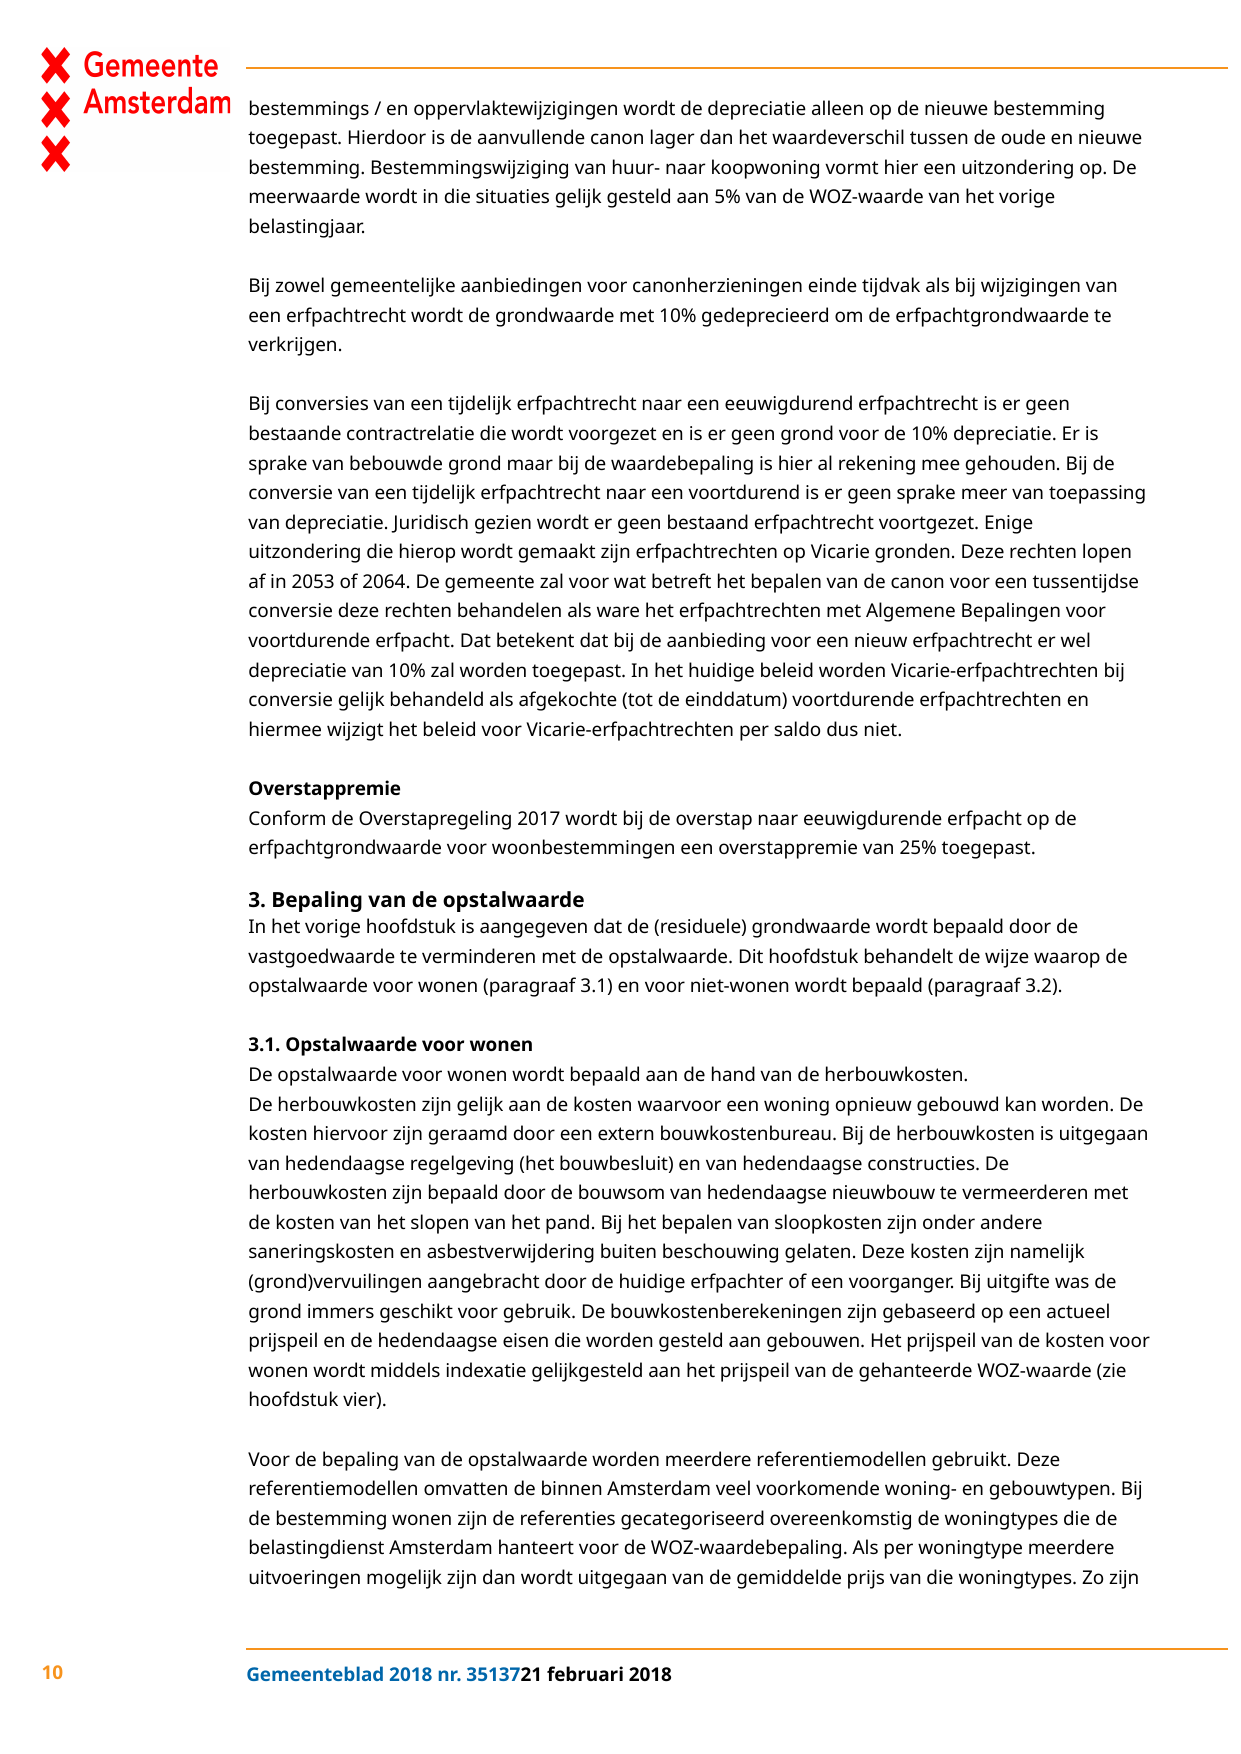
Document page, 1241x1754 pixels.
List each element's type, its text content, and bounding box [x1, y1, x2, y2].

text Bij zowel gemeentelijke aanbiedingen voor canonherzieningen einde tijdvak als bij wijzigingen van een erfpachtrecht wordt de grondwaarde met 10% gedeprecieerd om de erfpachtgrondwaarde te verkrijgen. [248, 272, 1152, 357]
text 3.1. Opstalwaarde voor wonen [248, 1032, 1152, 1057]
text Voor de bepaling van de opstalwaarde worden meerdere referentiemodellen gebruikt. Deze referentiemodellen omvatten de binnen Amsterdam veel voorkomende woning- en gebouwtypen. Bij de bestemming wonen zijn de referenties gecategoriseerd overeenkomstig de woningtypes die de belastingdienst Amsterdam hanteert voor de WOZ-waardebepaling. Als per woningtype meerdere uitvoeringen mogelijk zijn dan wordt uitgegaan van de gemiddelde prijs van die woningtypes. Zo zijn [248, 1446, 1152, 1590]
text In het vorige hoofdstuk is aangegeven dat de (residuele) grondwaarde wordt bepaald door de vastgoedwaarde te verminderen met de opstalwaarde. Dit hoofdstuk behandelt de wijze waarop de opstalwaarde voor wonen (paragraaf 3.1) en voor niet-wonen wordt bepaald (paragraaf 3.2). [248, 913, 1152, 998]
text 3. Bepaling van de opstalwaarde [248, 885, 1152, 913]
text Conform de Overstapregeling 2017 wordt bij de overstap naar eeuwigdurende erfpacht op de erfpachtgrondwaarde voor woonbestemmingen een overstappremie van 25% toegepast. [248, 805, 1152, 860]
text Overstappremie [248, 775, 1152, 801]
text De herbouwkosten zijn gelijk aan de kosten waarvoor een woning opnieuw gebouwd kan worden. De kosten hiervoor zijn geraamd door een extern bouwkostenbureau. Bij de herbouwkosten is uitgegaan van hedendaagse regelgeving (het bouwbesluit) en van hedendaagse constructies. De herbouwkosten zijn bepaald door de bouwsom van hedendaagse nieuwbouw te vermeerderen met de kosten van het slopen van het pand. Bij het bepalen van sloopkosten zijn onder andere saneringskosten en asbestverwijdering buiten beschouwing gelaten. Deze kosten zijn namelijk (grond)vervuilingen aangebracht door de huidige erfpachter of een voorganger. Bij uitgifte was de grond immers geschikt voor gebruik. De bouwkostenberekeningen zijn gebaseerd op een actueel prijspeil en de hedendaagse eisen die worden gesteld aan gebouwen. Het prijspeil van de kosten voor wonen wordt middels indexatie gelijkgesteld aan het prijspeil van de gehanteerde WOZ-waarde (zie hoofdstuk vier). [248, 1091, 1152, 1412]
text De opstalwaarde voor wonen wordt bepaald aan de hand van de herbouwkosten. [248, 1061, 1152, 1087]
text Bij conversies van een tijdelijk erfpachtrecht naar een eeuwigdurend erfpachtrecht is er geen bestaande contractrelatie die wordt voorgezet en is er geen grond voor de 10% depreciatie. Er is sprake van bebouwde grond maar bij de waardebepaling is hier al rekening mee gehouden. Bij de conversie van een tijdelijk erfpachtrecht naar een voortdurend is er geen sprake meer van toepassing van depreciatie. Juridisch gezien wordt er geen bestaand erfpachtrecht voortgezet. Enige uitzondering die hierop wordt gemaakt zijn erfpachtrechten op Vicarie gronden. Deze rechten lopen af in 2053 of 2064. De gemeente zal voor wat betreft het bepalen van de canon voor een tussentijdse conversie deze rechten behandelen als ware het erfpachtrechten met Algemene Bepalingen voor voortdurende erfpacht. Dat betekent dat bij de aanbieding voor een nieuw erfpachtrecht er wel depreciatie van 10% zal worden toegepast. In het huidige beleid worden Vicarie-erfpachtrechten bij conversie gelijk behandeld als afgekochte (tot de einddatum) voortdurende erfpachtrechten en hiermee wijzigt het beleid voor Vicarie-erfpachtrechten per saldo dus niet. [248, 391, 1152, 742]
text bestemmings / en oppervlaktewijzigingen wordt de depreciatie alleen op de nieuwe bestemming toegepast. Hierdoor is de aanvullende canon lager dan het waardeverschil tussen de oude en nieuwe bestemming. Bestemmingswijziging van huur- naar koopwoning vormt hier een uitzondering op. De meerwaarde wordt in die situaties gelijk gesteld aan 5% van de WOZ-waarde van het vorige belastingjaar. [248, 95, 1152, 239]
picture [41, 47, 231, 172]
